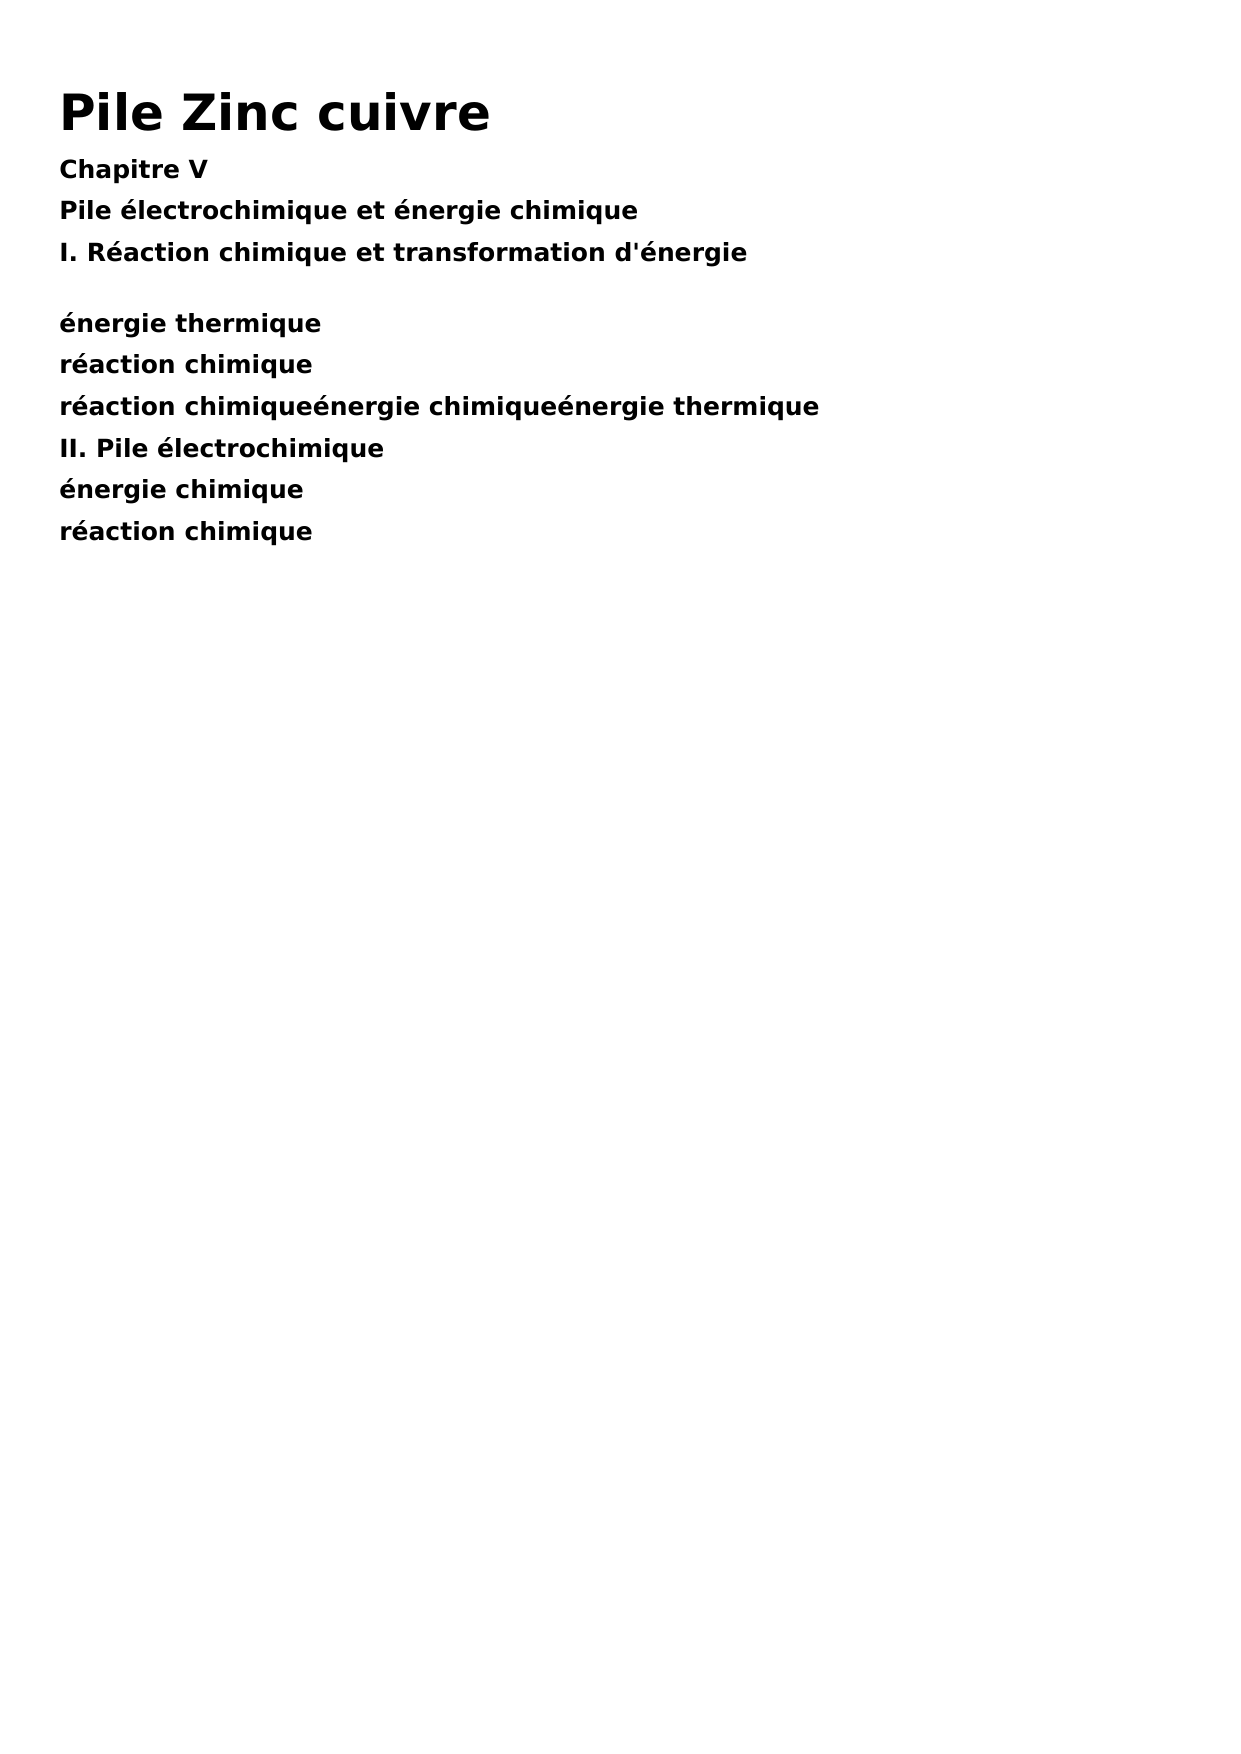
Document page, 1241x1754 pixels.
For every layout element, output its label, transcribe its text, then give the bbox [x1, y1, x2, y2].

text Pile électrochimique et énergie chimique [59, 196, 1181, 226]
text réaction chimiqueénergie chimiqueénergie thermique [59, 392, 1181, 421]
text Chapitre V [59, 155, 1181, 184]
text réaction chimique [59, 351, 1181, 380]
subtitle Pile Zinc cuivre [59, 84, 1181, 142]
text énergie thermique [59, 280, 1181, 338]
text I. Réaction chimique et transformation d'énergie [59, 238, 1181, 267]
text énergie chimique [59, 476, 1181, 505]
text II. Pile électrochimique [59, 434, 1181, 463]
text réaction chimique [59, 517, 1181, 546]
